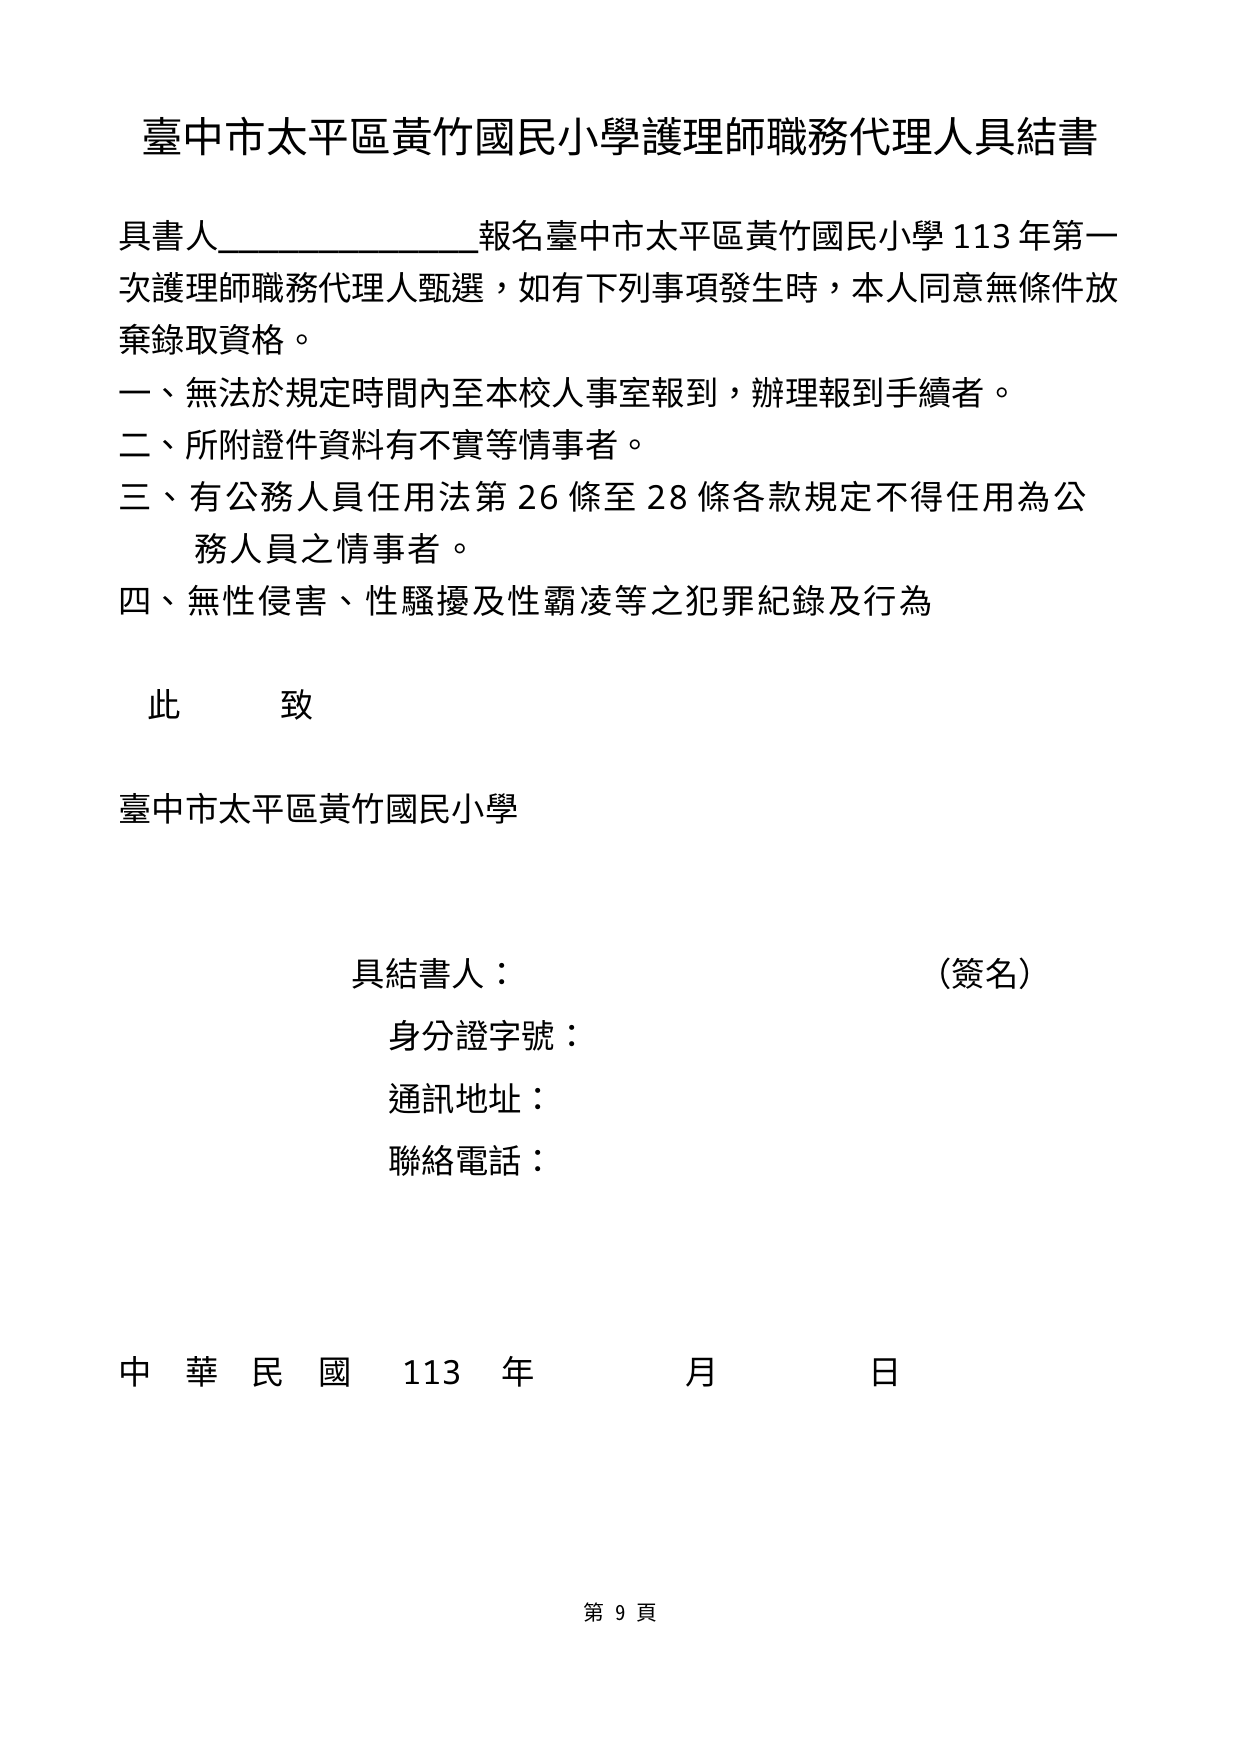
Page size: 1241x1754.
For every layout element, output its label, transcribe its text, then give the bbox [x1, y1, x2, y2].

text 具書人_____________報名臺中市太平區黃竹國民小學113年第一次護理師職務代理人甄選，如有下列事項發生時，本人同意無條件放棄錄取資格。 [118, 207, 1122, 363]
text 臺中市太平區黃竹國民小學護理師職務代理人具結書 [118, 92, 1122, 155]
text 身分證字號： [118, 999, 1122, 1061]
text 聯絡電話： [118, 1124, 1122, 1186]
text 一、無法於規定時間內至本校人事室報到，辦理報到手續者。 [118, 363, 1122, 415]
text 三、有公務人員任用法第26條至28條各款規定不得任用為公務人員之情事者。 [118, 467, 1122, 572]
text 此 致 [118, 676, 1122, 728]
text 臺中市太平區黃竹國民小學 [118, 780, 1122, 832]
text 二、所附證件資料有不實等情事者。 [118, 415, 1122, 467]
text 通訊地址： [118, 1061, 1122, 1124]
text 四、無性侵害、性騷擾及性霸凌等之犯罪紀錄及行為 [118, 572, 1122, 624]
text 中 華 民 國 113 年 月 日 [118, 1342, 1122, 1394]
text 具結書人： （簽名） [118, 936, 1122, 999]
